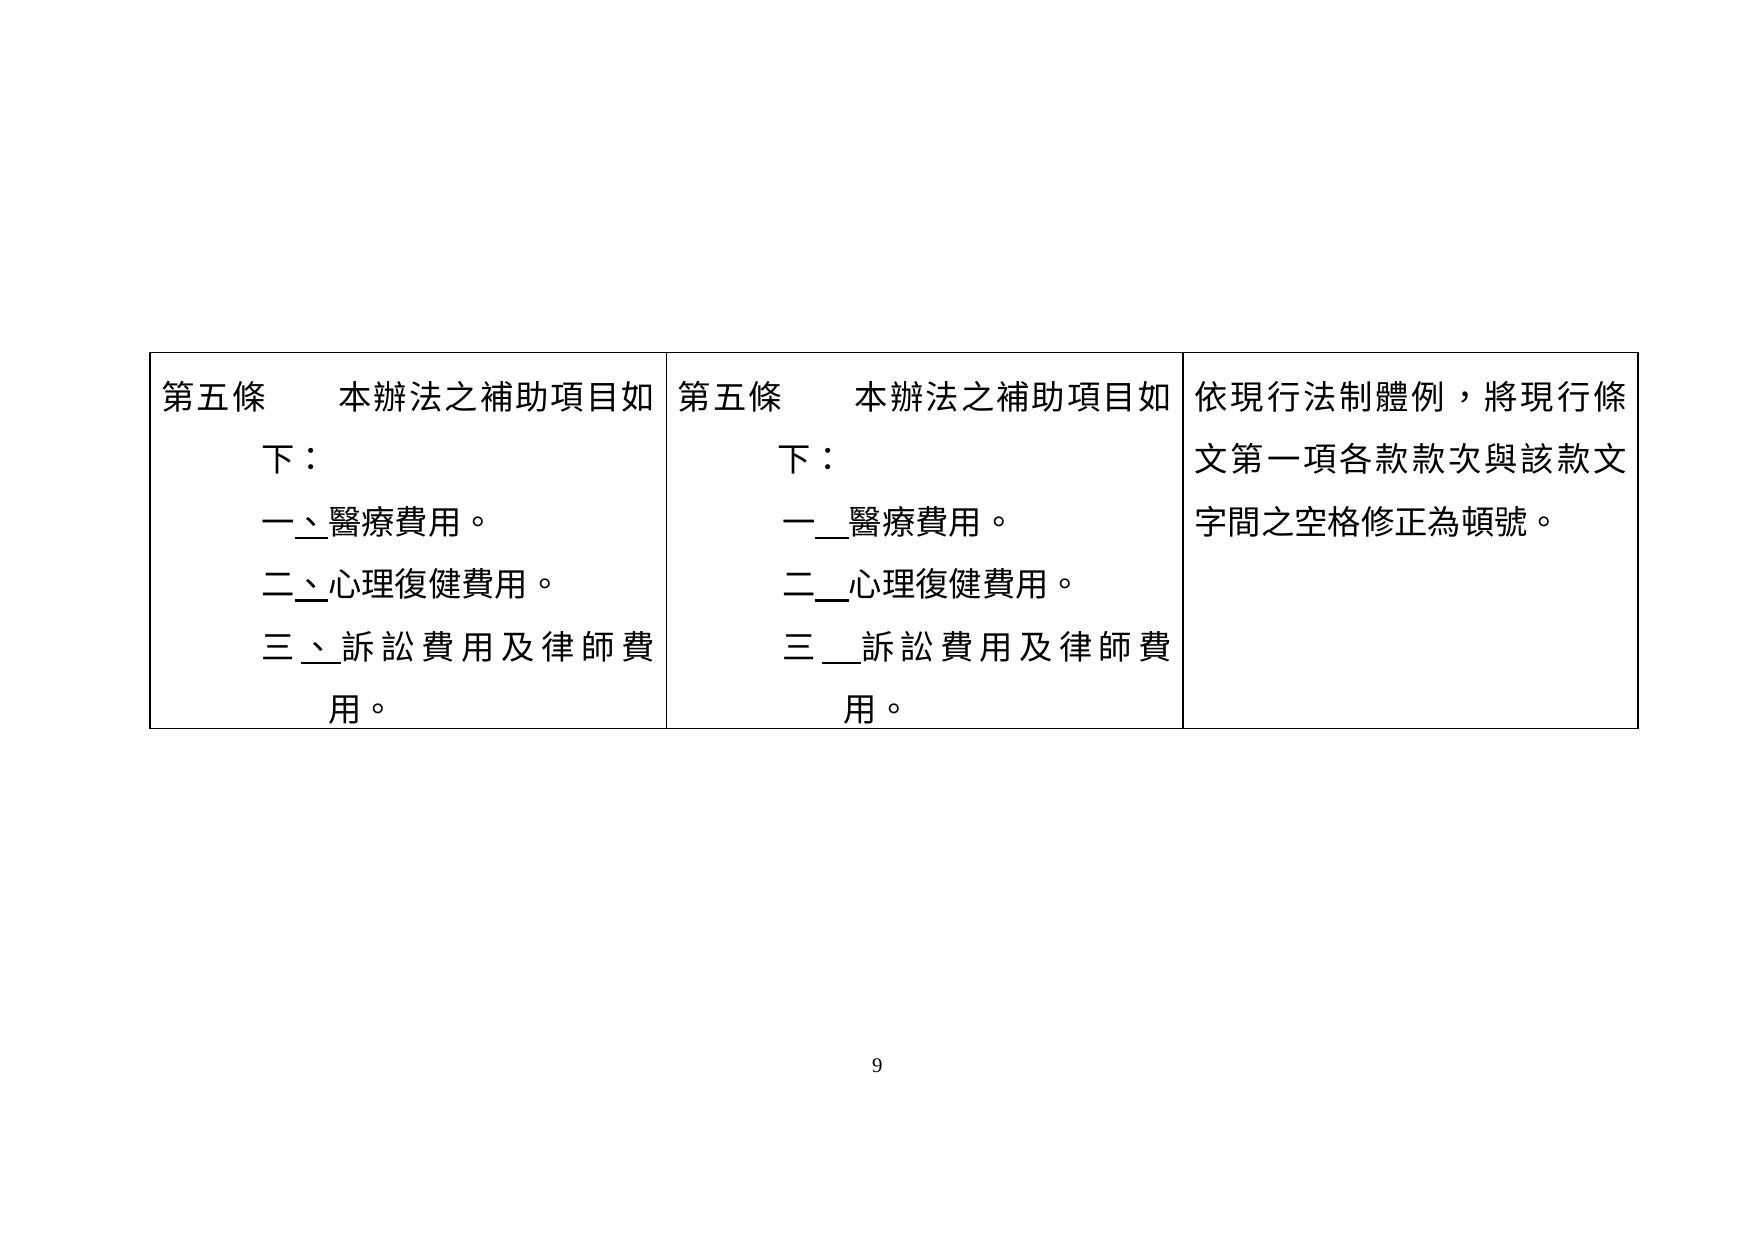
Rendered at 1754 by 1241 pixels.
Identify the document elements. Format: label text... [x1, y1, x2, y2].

table_cell 第五條 本辦法之補助項目如下： 一 醫療費用。 二 心理復健費用。 三 訴訟費用及律師費用。 [667, 353, 1182, 728]
table_cell 依現行法制體例，將現行條文第一項各款款次與該款文字間之空格修正為頓號。 [1184, 353, 1637, 728]
table_cell 第五條 本辦法之補助項目如下： 一、醫療費用。 二、心理復健費用。 三、訴訟費用及律師費用。 [151, 353, 666, 728]
